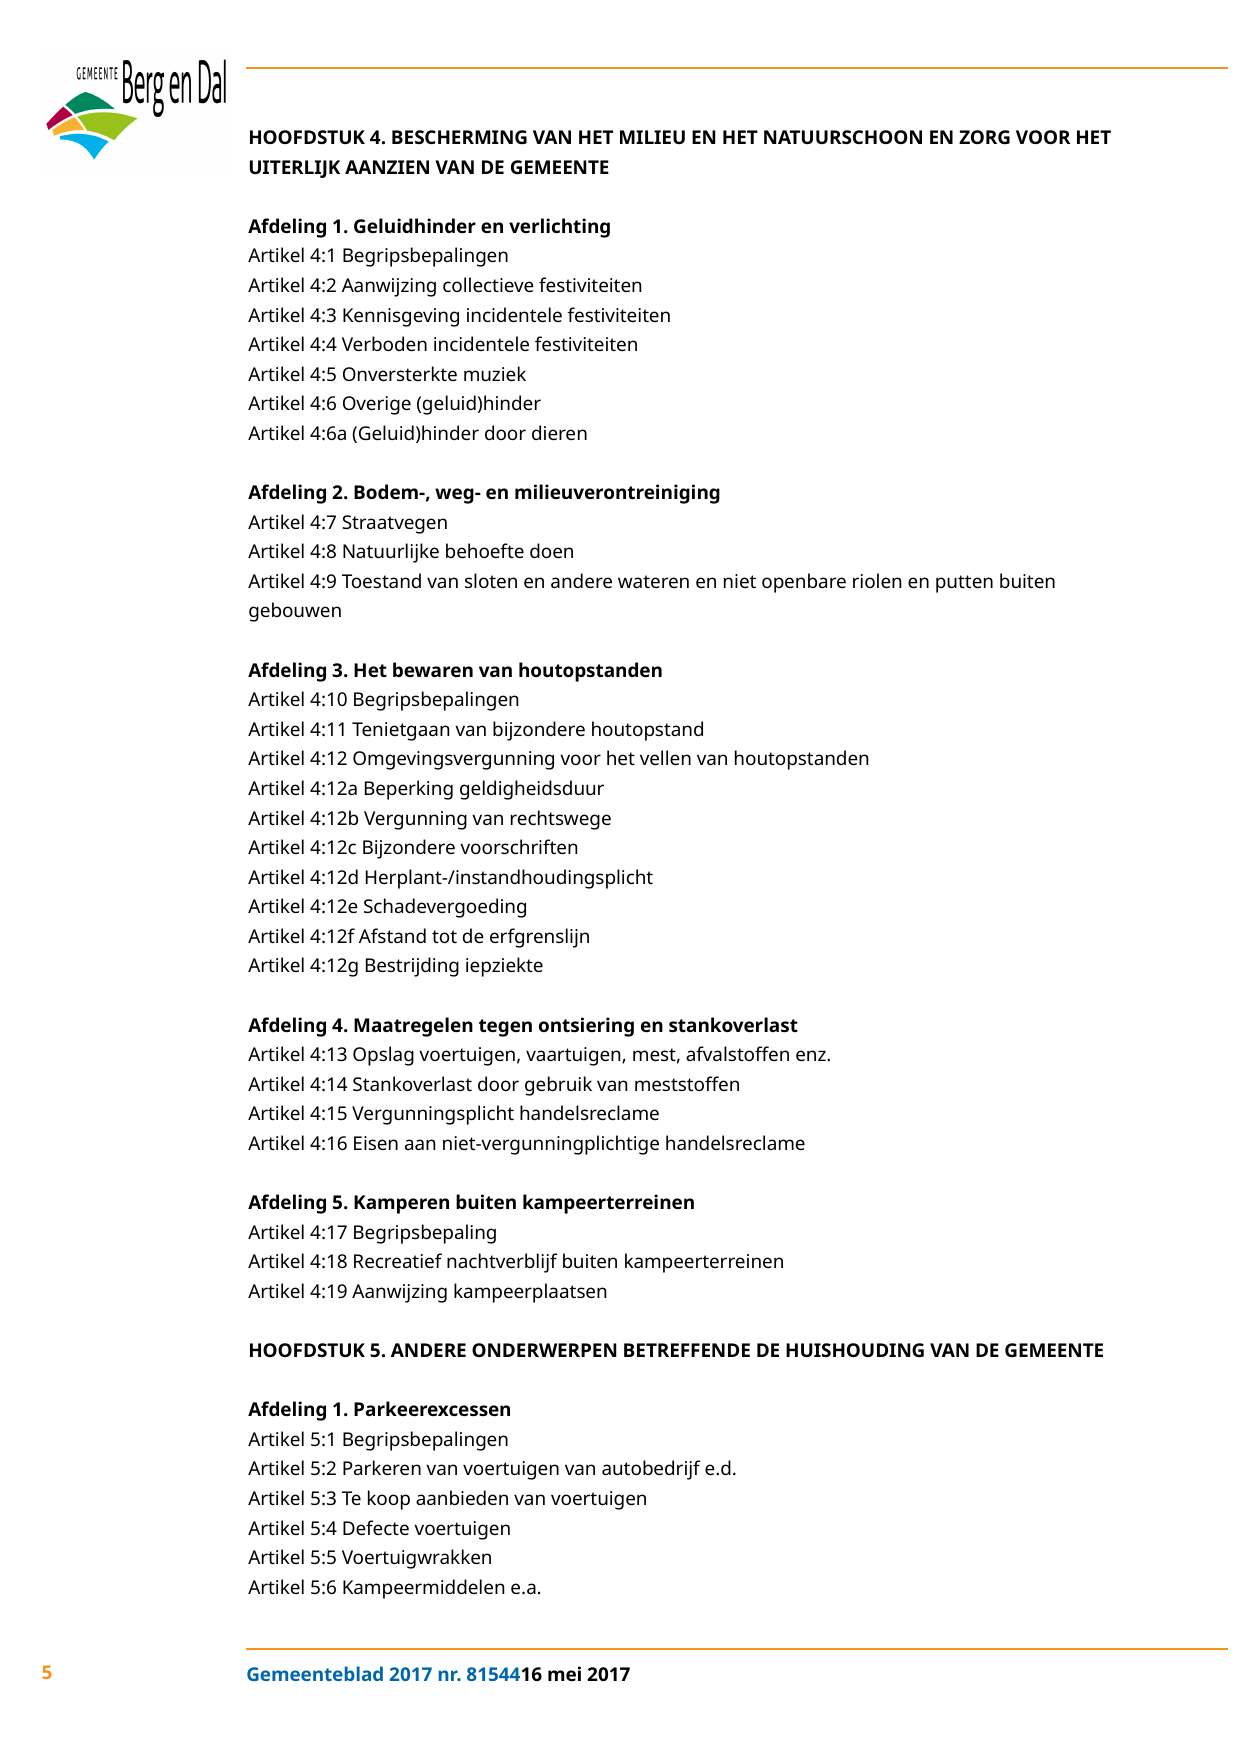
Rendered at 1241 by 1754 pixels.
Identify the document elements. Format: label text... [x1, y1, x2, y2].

text Artikel 4:19 Aanwijzing kampeerplaatsen [248, 1278, 1152, 1304]
text Artikel 4:16 Eisen aan niet-vergunningplichtige handelsreclame [248, 1130, 1152, 1156]
text Artikel 4:7 Straatvegen [248, 509, 1152, 535]
text Artikel 4:12d Herplant-/instandhoudingsplicht [248, 864, 1152, 890]
text Artikel 5:3 Te koop aanbieden van voertuigen [248, 1485, 1152, 1511]
text Artikel 4:6a (Geluid)hinder door dieren [248, 420, 1152, 446]
text Afdeling 1. Parkeerexcessen [248, 1396, 1152, 1422]
text Artikel 4:12 Omgevingsvergunning voor het vellen van houtopstanden [248, 746, 1152, 771]
picture [41, 47, 231, 172]
text Artikel 4:3 Kennisgeving incidentele festiviteiten [248, 302, 1152, 328]
text HOOFDSTUK 4. BESCHERMING VAN HET MILIEU EN HET NATUURSCHOON EN ZORG VOOR HET UITERLIJK AANZIEN VAN DE GEMEENTE [248, 124, 1152, 180]
text Afdeling 2. Bodem-, weg- en milieuverontreiniging [248, 479, 1152, 505]
text Artikel 4:6 Overige (geluid)hinder [248, 391, 1152, 416]
text Artikel 5:5 Voertuigwrakken [248, 1544, 1152, 1570]
text Artikel 4:8 Natuurlijke behoefte doen [248, 538, 1152, 564]
text Afdeling 1. Geluidhinder en verlichting [248, 213, 1152, 239]
text Artikel 5:1 Begripsbepalingen [248, 1426, 1152, 1452]
text Artikel 4:17 Begripsbepaling [248, 1219, 1152, 1245]
text Artikel 4:11 Tenietgaan van bijzondere houtopstand [248, 716, 1152, 742]
text Artikel 4:12b Vergunning van rechtswege [248, 805, 1152, 831]
text Afdeling 5. Kamperen buiten kampeerterreinen [248, 1189, 1152, 1215]
text Artikel 4:1 Begripsbepalingen [248, 243, 1152, 268]
text Artikel 4:15 Vergunningsplicht handelsreclame [248, 1101, 1152, 1126]
text Artikel 4:5 Onversterkte muziek [248, 361, 1152, 387]
text Artikel 4:14 Stankoverlast door gebruik van meststoffen [248, 1071, 1152, 1097]
text Artikel 5:6 Kampeermiddelen e.a. [248, 1574, 1152, 1600]
text Artikel 4:12e Schadevergoeding [248, 893, 1152, 919]
text Artikel 4:18 Recreatief nachtverblijf buiten kampeerterreinen [248, 1248, 1152, 1274]
text Artikel 4:12f Afstand tot de erfgrenslijn [248, 923, 1152, 949]
text Afdeling 4. Maatregelen tegen ontsiering en stankoverlast [248, 1012, 1152, 1038]
text Artikel 5:2 Parkeren van voertuigen van autobedrijf e.d. [248, 1456, 1152, 1481]
text Afdeling 3. Het bewaren van houtopstanden [248, 657, 1152, 683]
text Artikel 4:10 Begripsbepalingen [248, 686, 1152, 712]
text Artikel 4:4 Verboden incidentele festiviteiten [248, 331, 1152, 357]
text Artikel 4:13 Opslag voertuigen, vaartuigen, mest, afvalstoffen enz. [248, 1041, 1152, 1067]
text HOOFDSTUK 5. ANDERE ONDERWERPEN BETREFFENDE DE HUISHOUDING VAN DE GEMEENTE [248, 1337, 1152, 1363]
text Artikel 4:9 Toestand van sloten en andere wateren en niet openbare riolen en putten buiten gebouwen [248, 568, 1152, 623]
text Artikel 5:4 Defecte voertuigen [248, 1515, 1152, 1541]
text Artikel 4:12g Bestrijding iepziekte [248, 953, 1152, 978]
text Artikel 4:2 Aanwijzing collectieve festiviteiten [248, 272, 1152, 298]
text Artikel 4:12c Bijzondere voorschriften [248, 834, 1152, 860]
text Artikel 4:12a Beperking geldigheidsduur [248, 775, 1152, 801]
